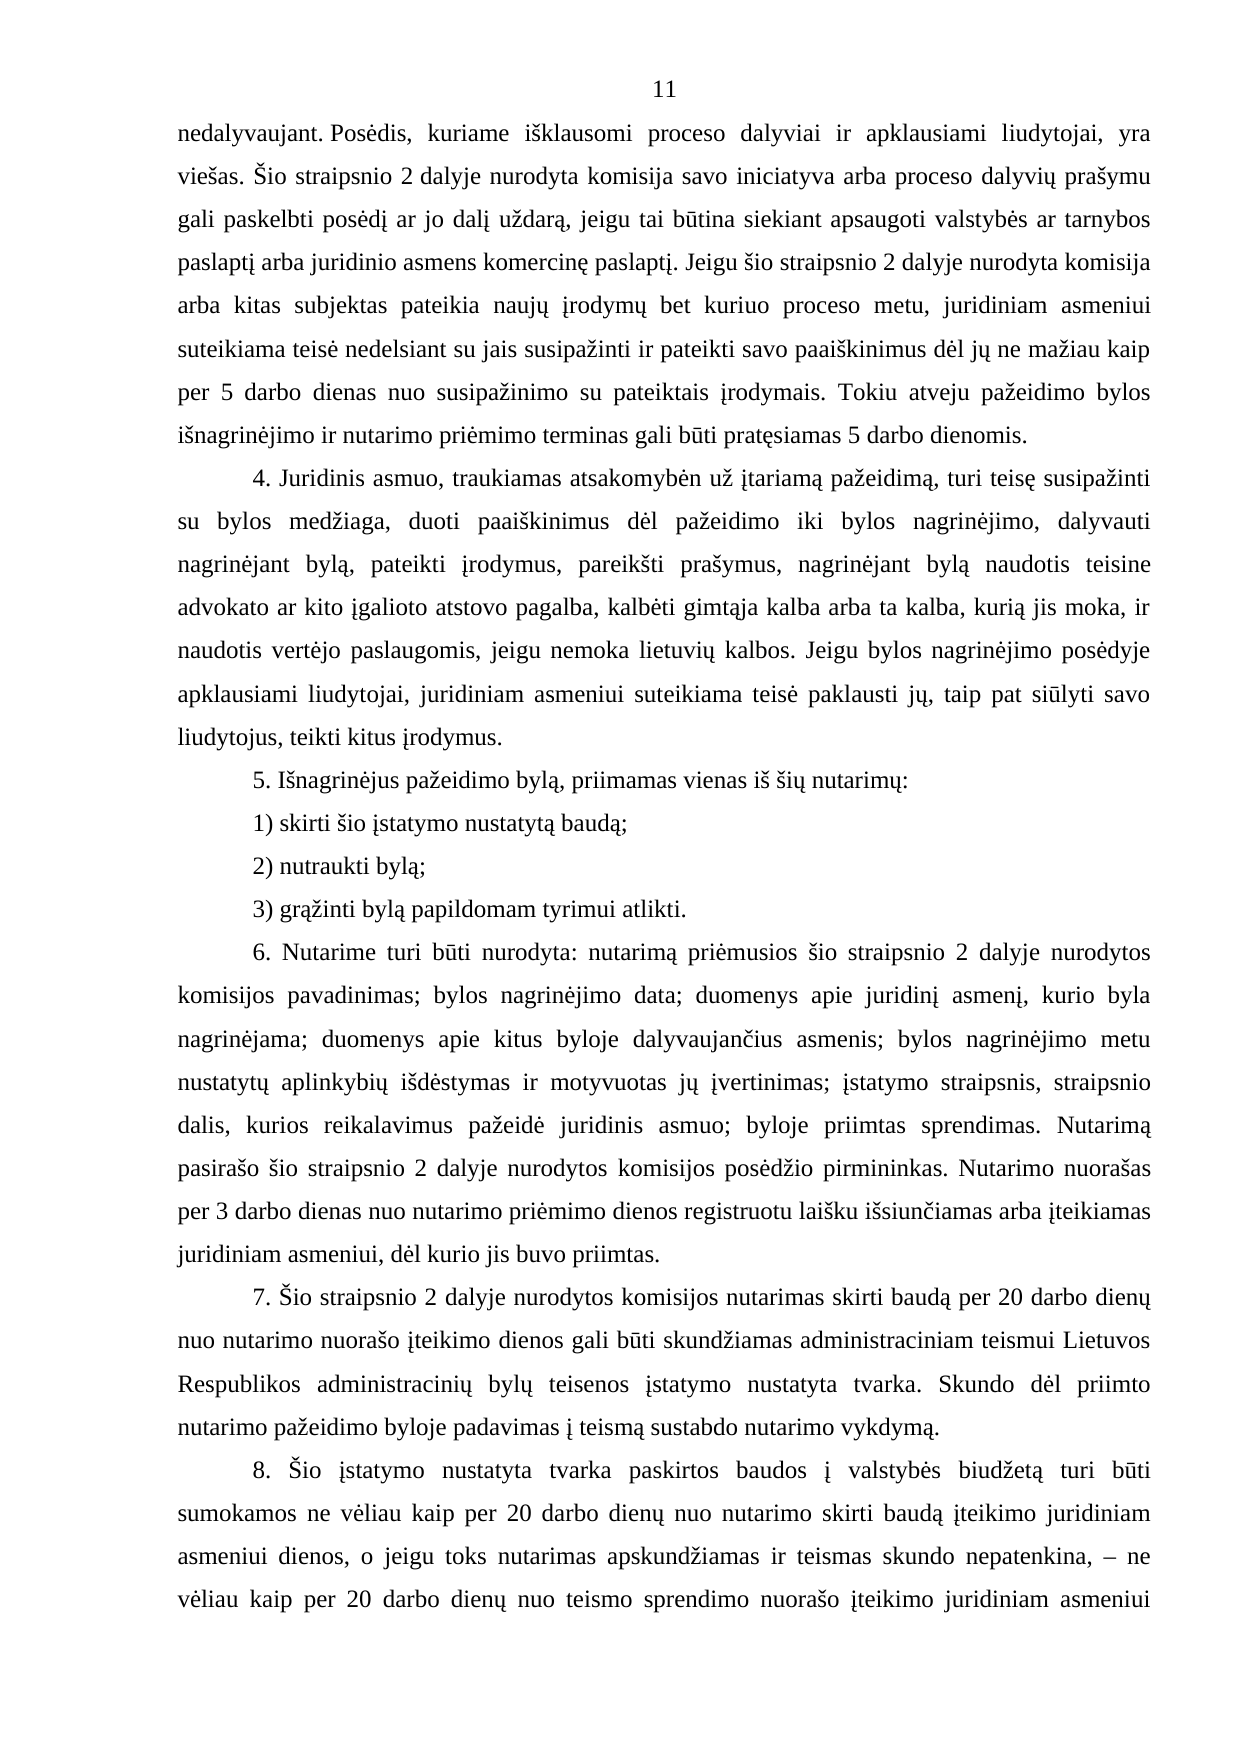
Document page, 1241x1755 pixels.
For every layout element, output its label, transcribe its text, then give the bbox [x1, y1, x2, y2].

text 6. Nutarime turi būti nurodyta: nutarimą priėmusios šio straipsnio 2 dalyje nurodytos komisijos pavadinimas; bylos nagrinėjimo data; duomenys apie juridinį asmenį, kurio byla nagrinėjama; duomenys apie kitus byloje dalyvaujančius asmenis; bylos nagrinėjimo metu nustatytų aplinkybių išdėstymas ir motyvuotas jų įvertinimas; įstatymo straipsnis, straipsnio dalis, kurios reikalavimus pažeidė juridinis asmuo; byloje priimtas sprendimas. Nutarimą pasirašo šio straipsnio 2 dalyje nurodytos komisijos posėdžio pirmininkas. Nutarimo nuorašas per 3 darbo dienas nuo nutarimo priėmimo dienos registruotu laišku išsiunčiamas arba įteikiamas juridiniam asmeniui, dėl kurio jis buvo priimtas. [177, 937, 1152, 1268]
text 7. Šio straipsnio 2 dalyje nurodytos komisijos nutarimas skirti baudą per 20 darbo dienų nuo nutarimo nuorašo įteikimo dienos gali būti skundžiamas administraciniam teismui Lietuvos Respublikos administracinių bylų teisenos įstatymo nustatyta tvarka. Skundo dėl priimto nutarimo pažeidimo byloje padavimas į teismą sustabdo nutarimo vykdymą. [177, 1282, 1152, 1441]
text 1) skirti šio įstatymo nustatytą baudą; [177, 808, 1152, 837]
text 2) nutraukti bylą; [177, 851, 1152, 880]
text 8. Šio įstatymo nustatyta tvarka paskirtos baudos į valstybės biudžetą turi būti sumokamos ne vėliau kaip per 20 darbo dienų nuo nutarimo skirti baudą įteikimo juridiniam asmeniui dienos, o jeigu toks nutarimas apskundžiamas ir teismas skundo nepatenkina, – ne vėliau kaip per 20 darbo dienų nuo teismo sprendimo nuorašo įteikimo juridiniam asmeniui [177, 1455, 1152, 1613]
text 4. Juridinis asmuo, traukiamas atsakomybėn už įtariamą pažeidimą, turi teisę susipažinti su bylos medžiaga, duoti paaiškinimus dėl pažeidimo iki bylos nagrinėjimo, dalyvauti nagrinėjant bylą, pateikti įrodymus, pareikšti prašymus, nagrinėjant bylą naudotis teisine advokato ar kito įgalioto atstovo pagalba, kalbėti gimtąja kalba arba ta kalba, kurią jis moka, ir naudotis vertėjo paslaugomis, jeigu nemoka lietuvių kalbos. Jeigu bylos nagrinėjimo posėdyje apklausiami liudytojai, juridiniam asmeniui suteikiama teisė paklausti jų, taip pat siūlyti savo liudytojus, teikti kitus įrodymus. [177, 463, 1152, 751]
text nedalyvaujant. Posėdis, kuriame išklausomi proceso dalyviai ir apklausiami liudytojai, yra viešas. Šio straipsnio 2 dalyje nurodyta komisija savo iniciatyva arba proceso dalyvių prašymu gali paskelbti posėdį ar jo dalį uždarą, jeigu tai būtina siekiant apsaugoti valstybės ar tarnybos paslaptį arba juridinio asmens komercinę paslaptį. Jeigu šio straipsnio 2 dalyje nurodyta komisija arba kitas subjektas pateikia naujų įrodymų bet kuriuo proceso metu, juridiniam asmeniui suteikiama teisė nedelsiant su jais susipažinti ir pateikti savo paaiškinimus dėl jų ne mažiau kaip per 5 darbo dienas nuo susipažinimo su pateiktais įrodymais. Tokiu atveju pažeidimo bylos išnagrinėjimo ir nutarimo priėmimo terminas gali būti pratęsiamas 5 darbo dienomis. [177, 118, 1152, 449]
text 5. Išnagrinėjus pažeidimo bylą, priimamas vienas iš šių nutarimų: [177, 765, 1152, 794]
text 3) grąžinti bylą papildomam tyrimui atlikti. [177, 894, 1152, 923]
